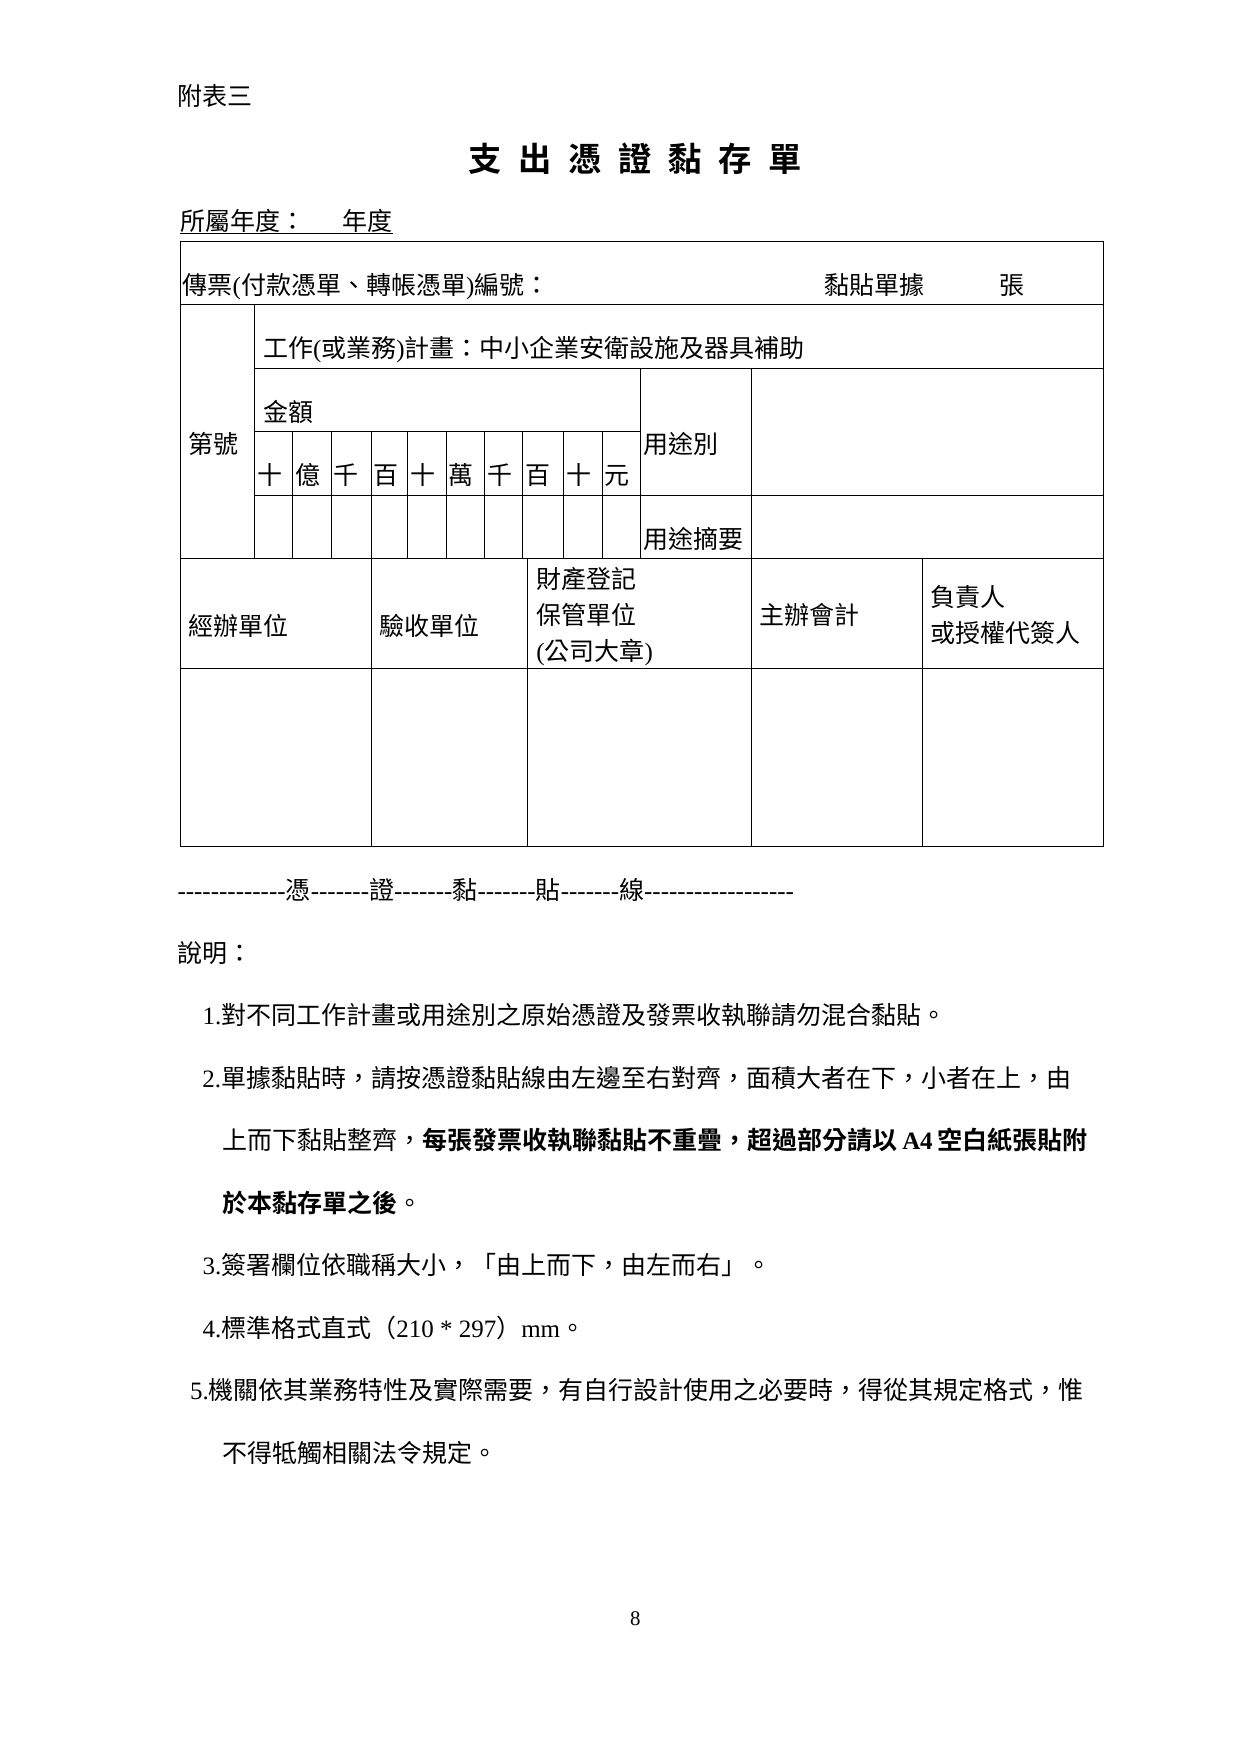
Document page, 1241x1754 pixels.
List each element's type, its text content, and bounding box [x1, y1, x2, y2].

table_cell [752, 369, 1103, 495]
text 4.標準格式直式（210 * 297）mm。 [202, 1284, 1092, 1347]
table_cell 用途別 [641, 369, 751, 495]
table_cell [408, 496, 446, 558]
table_cell 金額 [255, 369, 263, 431]
text 3.簽署欄位依職稱大小，「由上而下，由左而右」。 [202, 1222, 1092, 1284]
table_cell 財產登記 保管單位 (公司大章) [742, 559, 751, 668]
text 說明： [177, 909, 1092, 972]
table_cell [372, 669, 527, 846]
text 所屬年度： 年度 [110, 178, 1092, 241]
table_cell [181, 669, 371, 846]
table_cell [528, 669, 751, 846]
text -------------憑-------證-------黏-------貼-------線------------------ [177, 847, 1183, 909]
table_cell 第號 [181, 305, 254, 558]
text 5.機關依其業務特性及實際需要，有自行設計使用之必要時，得從其規定格式，惟不得牴觸相關法令規定。 [177, 1347, 1092, 1472]
table_cell 財產登記 保管單位 (公司大章) [528, 559, 536, 668]
table_cell 經辦單位 [181, 559, 371, 668]
table_cell 工作(或業務)計畫：中小企業安衛設施及器具補助 [255, 305, 263, 368]
text 2.單據黏貼時，請按憑證黏貼線由左邊至右對齊，面積大者在下，小者在上，由上而下黏貼整齊，每張發票收執聯黏貼不重疊，超過部分請以A4空白紙張貼附於本黏存單之後。 [202, 1034, 1092, 1222]
table_cell [523, 496, 563, 558]
table_cell [485, 496, 522, 558]
text 附表三 [177, 53, 1092, 116]
table_cell [752, 496, 1103, 558]
table_cell [752, 669, 922, 846]
table_cell [332, 496, 371, 558]
table_cell 工作(或業務)計畫：中小企業安衛設施及器具補助 [1095, 305, 1103, 368]
table_cell [447, 496, 484, 558]
table_cell [603, 496, 640, 558]
text 支 出 憑 證 黏 存 單 [177, 116, 1092, 178]
table_cell 主辦會計 [752, 559, 922, 668]
table_cell [255, 496, 292, 558]
table_cell 驗收單位 [372, 559, 527, 668]
table_cell 負責人 或授權代簽人 [923, 559, 1103, 668]
table_cell [372, 496, 407, 558]
table_cell [564, 496, 602, 558]
table_cell [923, 669, 1103, 846]
table_cell [293, 496, 331, 558]
text 1.對不同工作計畫或用途別之原始憑證及發票收執聯請勿混合黏貼。 [202, 972, 1092, 1034]
